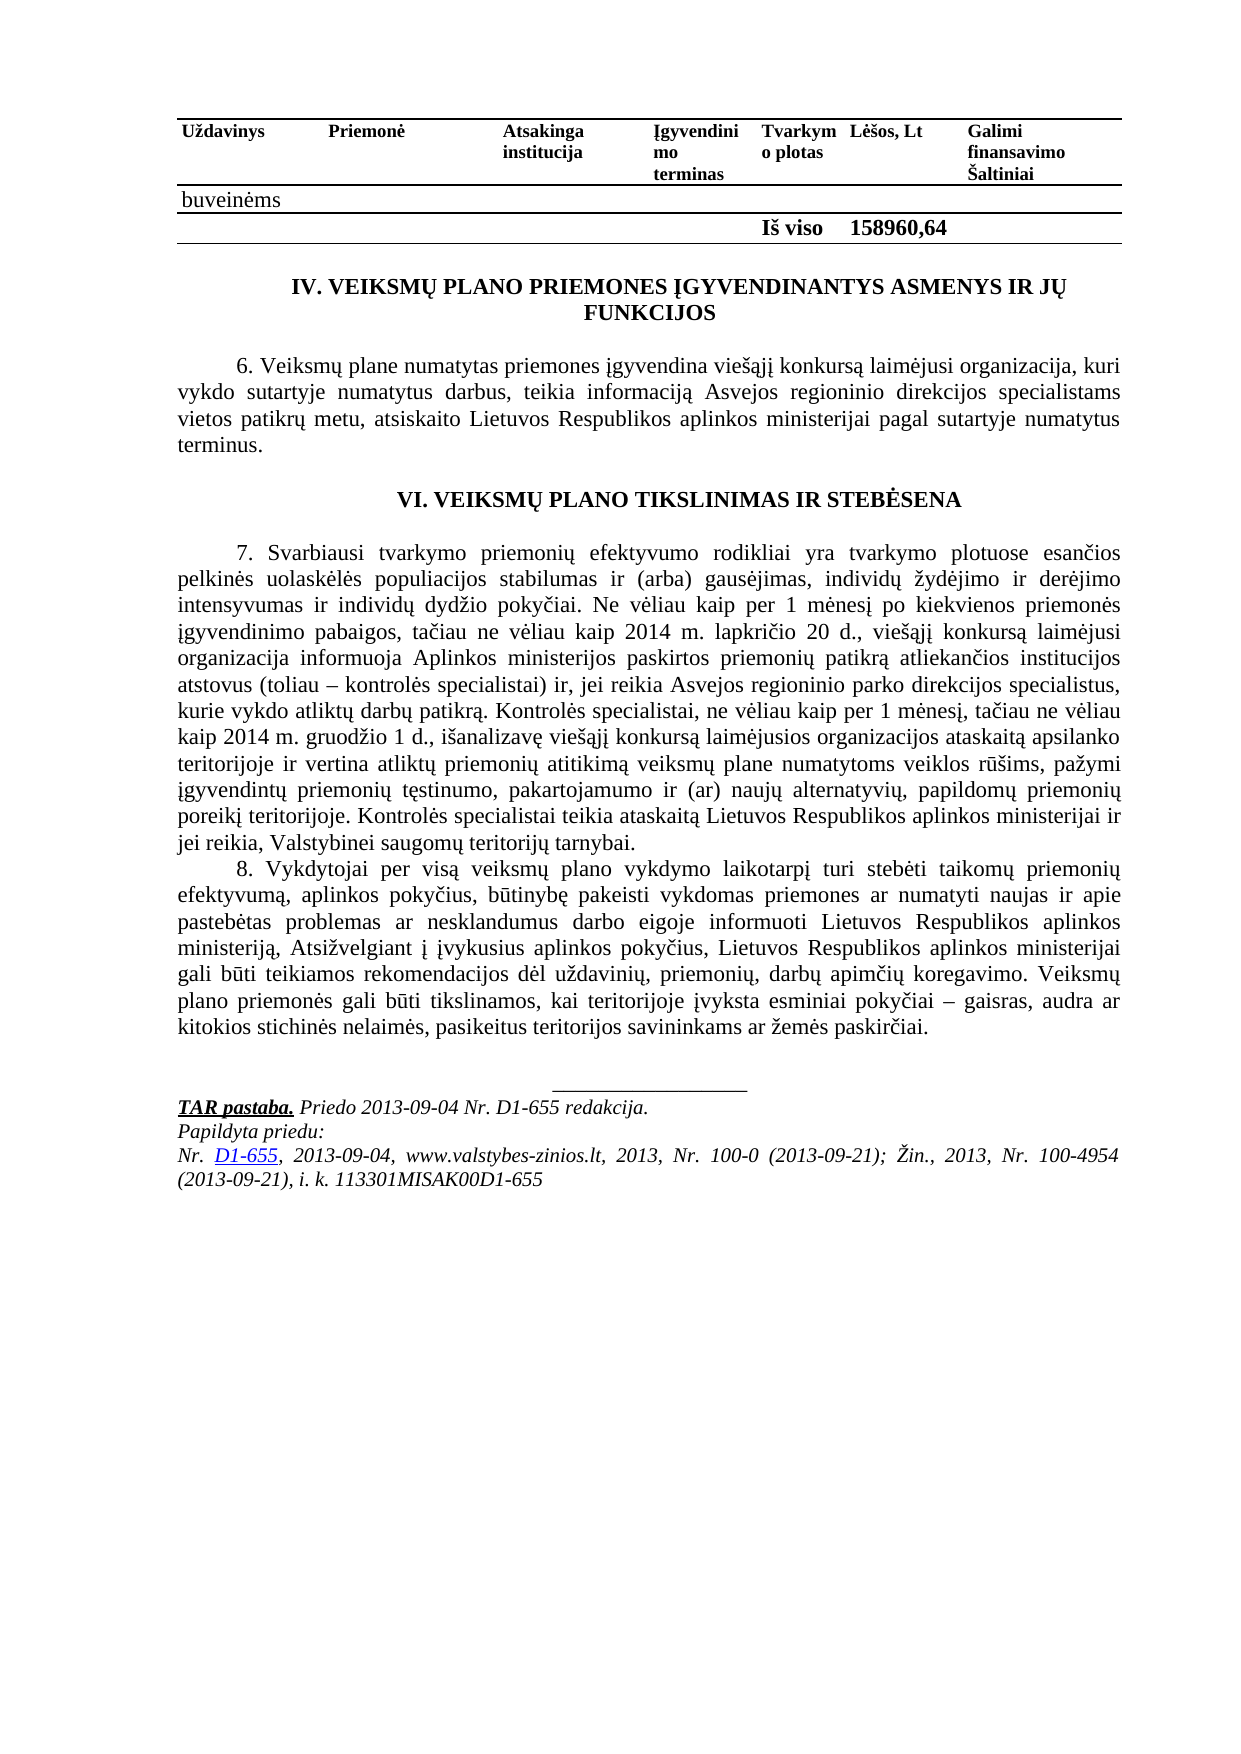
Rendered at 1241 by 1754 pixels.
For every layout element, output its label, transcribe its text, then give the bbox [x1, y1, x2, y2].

text 8. Vykdytojai per visą veiksmų plano vykdymo laikotarpį turi stebėti taikomų priemonių efektyvumą, aplinkos pokyčius, būtinybę pakeisti vykdomas priemones ar numatyti naujas ir apie pastebėtas problemas ar nesklandumus darbo eigoje informuoti Lietuvos Respublikos aplinkos ministeriją, Atsižvelgiant į įvykusius aplinkos pokyčius, Lietuvos Respublikos aplinkos ministerijai gali būti teikiamos rekomendacijos dėl uždavinių, priemonių, darbų apimčių koregavimo. Veiksmų plano priemonės gali būti tikslinamos, kai teritorijoje įvyksta esminiai pokyčiai – gaisras, audra ar kitokios stichinės nelaimės, pasikeitus teritorijos savininkams ar žemės paskirčiai. [177, 855, 1122, 1039]
table_cell [845, 186, 963, 212]
table_header Lėšos, Lt [845, 120, 963, 184]
table_header Uždavinys [177, 120, 324, 184]
table_cell 158960,64 [845, 214, 963, 243]
table_cell [963, 214, 1122, 243]
table_header Atsakinga institucija [499, 120, 649, 184]
table_header Galimi finansavimo Šaltiniai [963, 120, 1122, 184]
table_cell buveinėms [177, 186, 324, 212]
table_cell Iš viso [757, 214, 845, 243]
text Nr. D1-655, 2013-09-04, www.valstybes-zinios.lt, 2013, Nr. 100-0 (2013-09-21); Žin., 2013, Nr. 100-4954 (2013-09-21), i. k. 113301MISAK00D1-655 [177, 1143, 1122, 1191]
text VI. VEIKSMŲ PLANO TIKSLINIMAS IR STEBĖSENA [177, 486, 1122, 512]
table_cell [963, 186, 1122, 212]
table_cell [499, 186, 649, 212]
table_cell [757, 186, 845, 212]
table_header Priemonė [324, 120, 498, 184]
table_header Įgyvendinimo terminas [649, 120, 757, 184]
table_cell [324, 214, 498, 243]
table_cell [324, 186, 498, 212]
text Papildyta priedu: [177, 1119, 1122, 1143]
text IV. VEIKSMŲ PLANO PRIEMONES ĮGYVENDINANTYS ASMENYS IR JŲ FUNKCIJOS [177, 273, 1122, 326]
table_cell [177, 214, 324, 243]
text 7. Svarbiausi tvarkymo priemonių efektyvumo rodikliai yra tvarkymo plotuose esančios pelkinės uolaskėlės populiacijos stabilumas ir (arba) gausėjimas, individų žydėjimo ir derėjimo intensyvumas ir individų dydžio pokyčiai. Ne vėliau kaip per 1 mėnesį po kiekvienos priemonės įgyvendinimo pabaigos, tačiau ne vėliau kaip 2014 m. lapkričio 20 d., viešąjį konkursą laimėjusi organizacija informuoja Aplinkos ministerijos paskirtos priemonių patikrą atliekančios institucijos atstovus (toliau – kontrolės specialistai) ir, jei reikia Asvejos regioninio parko direkcijos specialistus, kurie vykdo atliktų darbų patikrą. Kontrolės specialistai, ne vėliau kaip per 1 mėnesį, tačiau ne vėliau kaip 2014 m. gruodžio 1 d., išanalizavę viešąjį konkursą laimėjusios organizacijos ataskaitą apsilanko teritorijoje ir vertina atliktų priemonių atitikimą veiksmų plane numatytoms veiklos rūšims, pažymi įgyvendintų priemonių tęstinumo, pakartojamumo ir (ar) naujų alternatyvių, papildomų priemonių poreikį teritorijoje. Kontrolės specialistai teikia ataskaitą Lietuvos Respublikos aplinkos ministerijai ir jei reikia, Valstybinei saugomų teritorijų tarnybai. [177, 539, 1122, 855]
text _________________ [177, 1068, 1122, 1095]
table_cell [649, 214, 757, 243]
text 6. Veiksmų plane numatytas priemones įgyvendina viešąjį konkursą laimėjusi organizacija, kuri vykdo sutartyje numatytus darbus, teikia informaciją Asvejos regioninio direkcijos specialistams vietos patikrų metu, atsiskaito Lietuvos Respublikos aplinkos ministerijai pagal sutartyje numatytus terminus. [177, 352, 1122, 457]
table_cell [649, 186, 757, 212]
table_header Tvarkymo plotas [757, 120, 845, 184]
text TAR pastaba. Priedo 2013-09-04 Nr. D1-655 redakcija. [177, 1095, 1122, 1119]
table_cell [499, 214, 649, 243]
